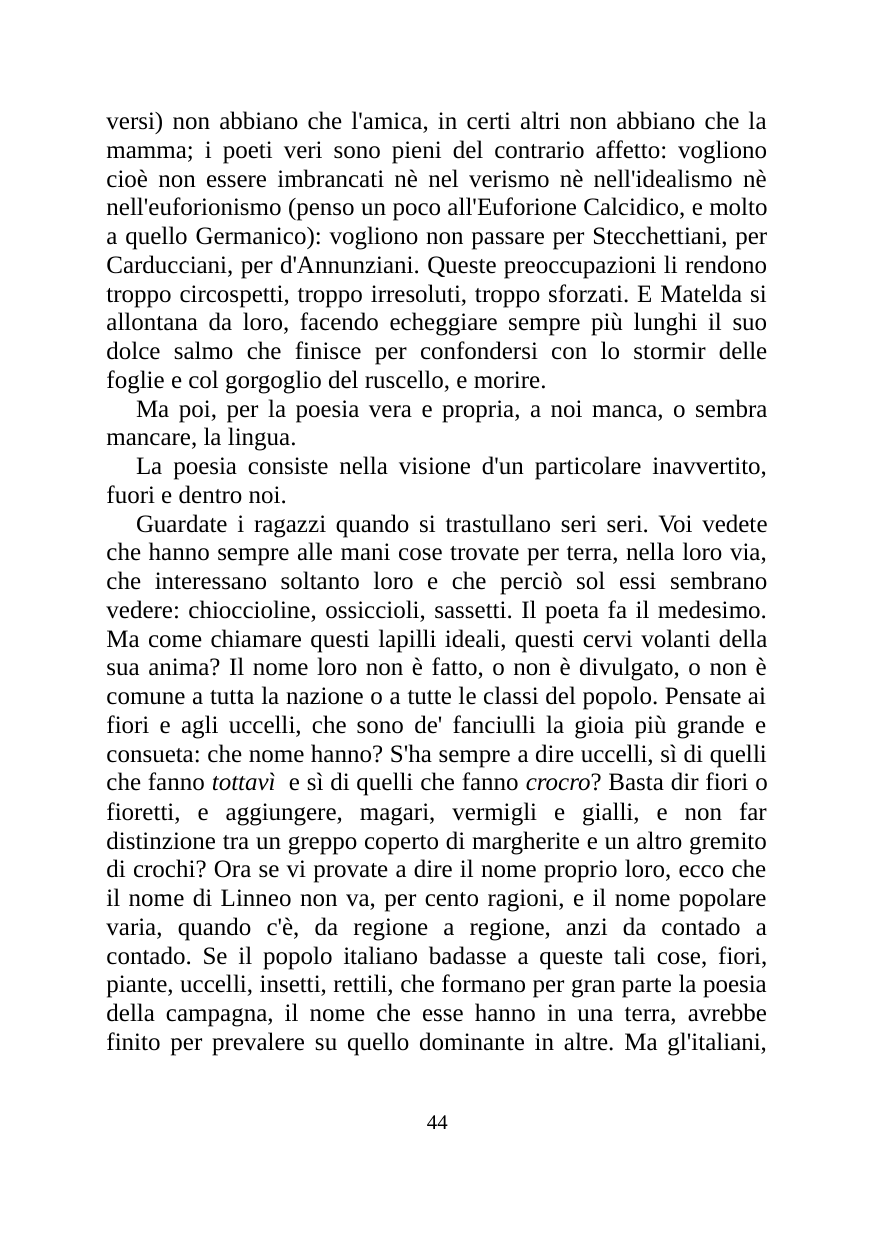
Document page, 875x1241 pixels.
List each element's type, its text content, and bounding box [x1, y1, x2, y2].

text La poesia consiste nella visione d'un particolare inavvertito, fuori e dentro noi. [106, 451, 768, 509]
text Guardate i ragazzi quando si trastullano seri seri. Voi vedete che hanno sempre alle mani cose trovate per terra, nella loro via, che interessano soltanto loro e che perciò sol essi sembrano vedere: chioccioline, ossiccioli, sassetti. Il poeta fa il medesimo. Ma come chiamare questi lapilli ideali, questi cervi volanti della sua anima? Il nome loro non è fatto, o non è divulgato, o non è comune a tutta la nazione o a tutte le classi del popolo. Pensate ai fiori e agli uccelli, che sono de' fanciulli la gioia più grande e consueta: che nome hanno? S'ha sempre a dire uccelli, sì di quelli che fanno tottavì e sì di quelli che fanno crocro? Basta dir fiori o fioretti, e aggiungere, magari, vermigli e gialli, e non far distinzione tra un greppo coperto di margherite e un altro gremito di crochi? Ora se vi provate a dire il nome proprio loro, ecco che il nome di Linneo non va, per cento ragioni, e il nome popolare varia, quando c'è, da regione a regione, anzi da contado a contado. Se il popolo italiano badasse a queste tali cose, fiori, piante, uccelli, insetti, rettili, che formano per gran parte la poesia della campagna, il nome che esse hanno in una terra, avrebbe finito per prevalere su quello dominante in altre. Ma gl'italiani, [106, 509, 768, 1056]
text Ma poi, per la poesia vera e propria, a noi manca, o sembra mancare, la lingua. [106, 394, 768, 451]
text versi) non abbiano che l'amica, in certi altri non abbiano che la mamma; i poeti veri sono pieni del contrario affetto: vogliono cioè non essere imbrancati nè nel verismo nè nell'idealismo nè nell'euforionismo (penso un poco all'Euforione Calcidico, e molto a quello Germanico): vogliono non passare per Stecchettiani, per Carducciani, per d'Annunziani. Queste preoccupazioni li rendono troppo circospetti, troppo irresoluti, troppo sforzati. E Matelda si allontana da loro, facendo echeggiare sempre più lunghi il suo dolce salmo che finisce per confondersi con lo stormir delle foglie e col gorgoglio del ruscello, e morire. [106, 106, 768, 394]
